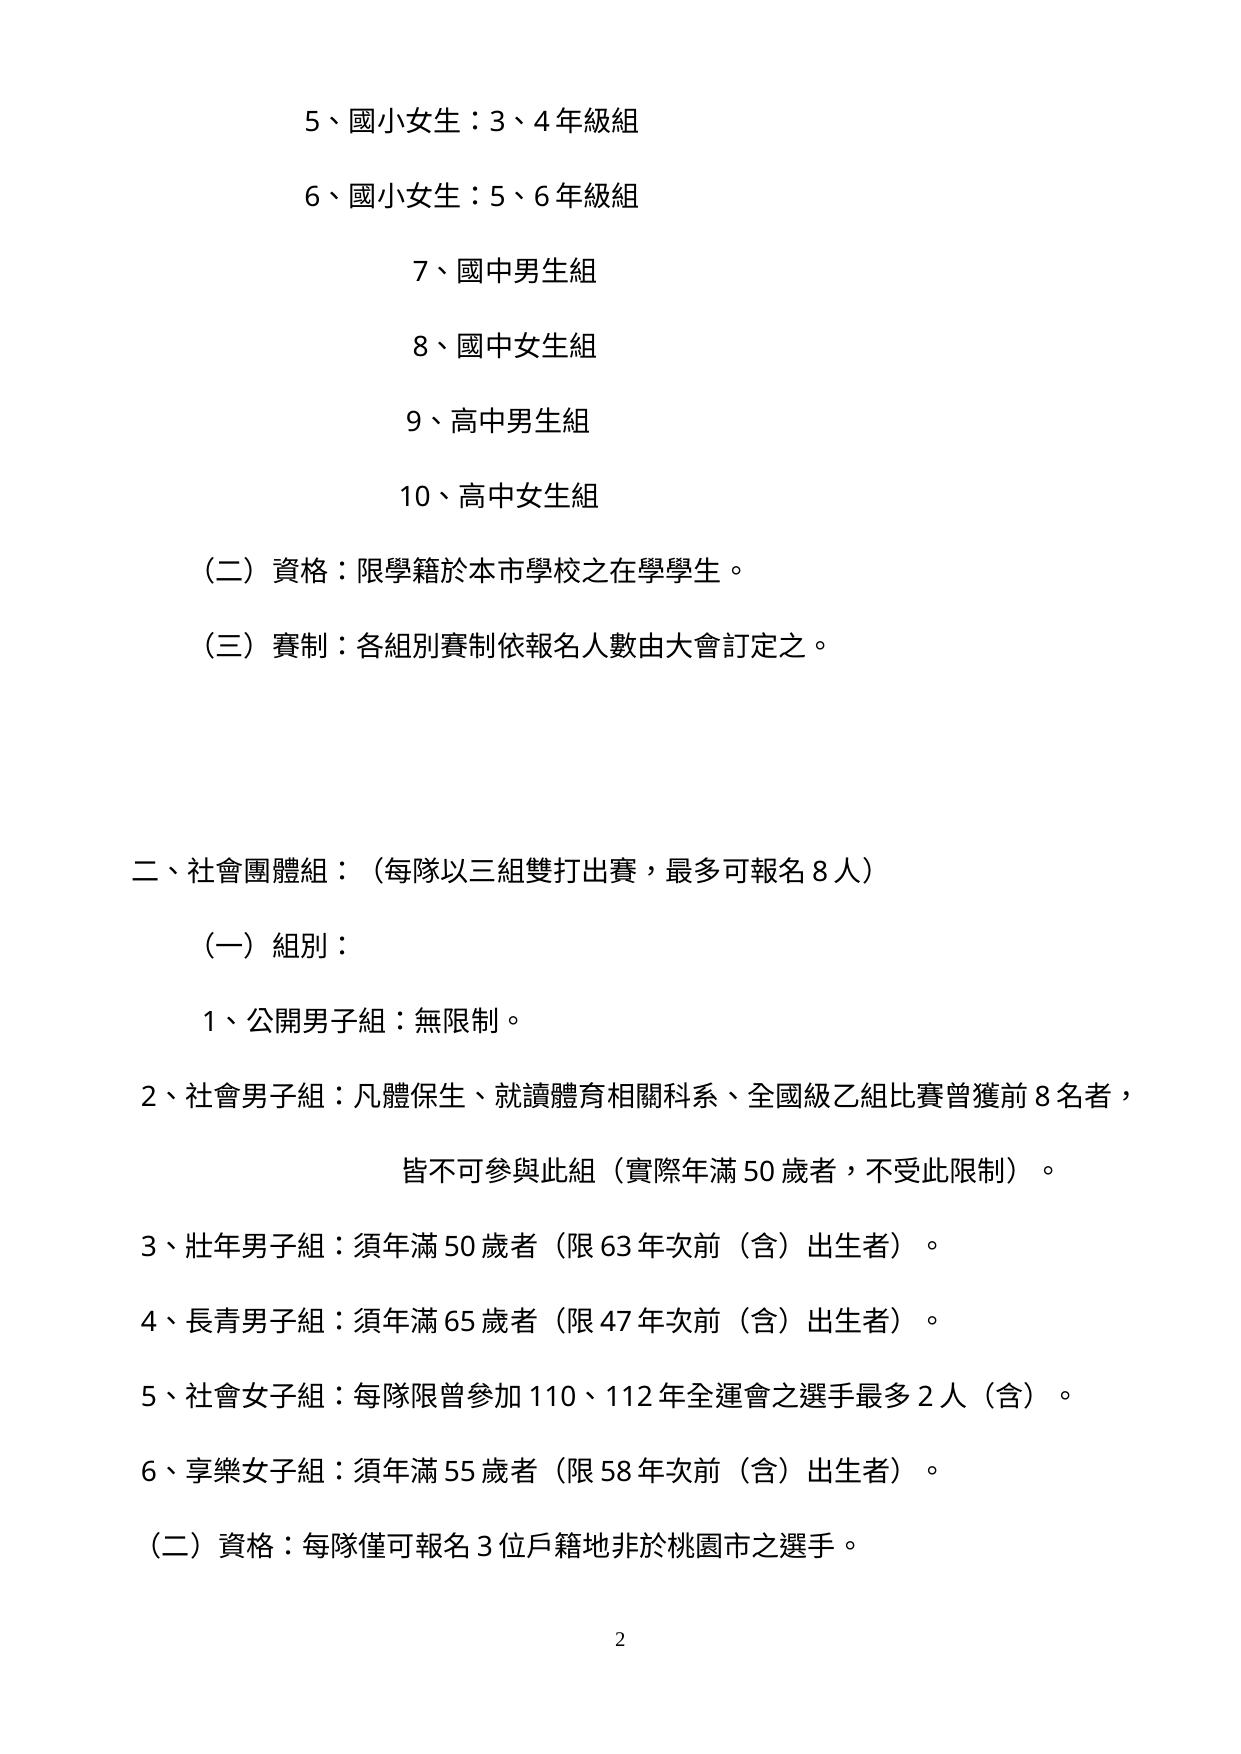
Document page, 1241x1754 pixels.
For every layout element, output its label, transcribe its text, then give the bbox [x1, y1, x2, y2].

text 9、高中男生組 [145, 382, 1165, 457]
text 7、國中男生組 [145, 232, 1165, 307]
text 5、國小女生：3、4年級組 [75, 82, 1165, 157]
text （三）賽制：各組別賽制依報名人數由大會訂定之。 [75, 607, 1165, 682]
text 10、高中女生組 [145, 457, 1165, 532]
text （二）資格：限學籍於本市學校之在學學生。 [75, 532, 1165, 607]
text 二、社會團體組：（每隊以三組雙打出賽，最多可報名8人） [75, 832, 1165, 907]
text 4、長青男子組：須年滿65歲者（限47年次前（含）出生者）。 [75, 1282, 1165, 1357]
text 3、壯年男子組：須年滿50歲者（限63年次前（含）出生者）。 [75, 1207, 1165, 1282]
text 1、公開男子組：無限制。 [75, 982, 1165, 1057]
text （二）資格：每隊僅可報名3位戶籍地非於桃園市之選手。 [75, 1507, 1165, 1582]
text 6、享樂女子組：須年滿55歲者（限58年次前（含）出生者）。 [75, 1432, 1165, 1507]
text （一）組別： [75, 907, 1165, 982]
text 8、國中女生組 [145, 307, 1165, 382]
text 5、社會女子組：每隊限曾參加110、112年全運會之選手最多2人（含）。 [75, 1357, 1165, 1432]
text 6、國小女生：5、6年級組 [75, 157, 1165, 232]
text 2、社會男子組：凡體保生、就讀體育相關科系、全國級乙組比賽曾獲前8名者，皆不可參與此組（實際年滿50歲者，不受此限制）。 [75, 1057, 1165, 1207]
